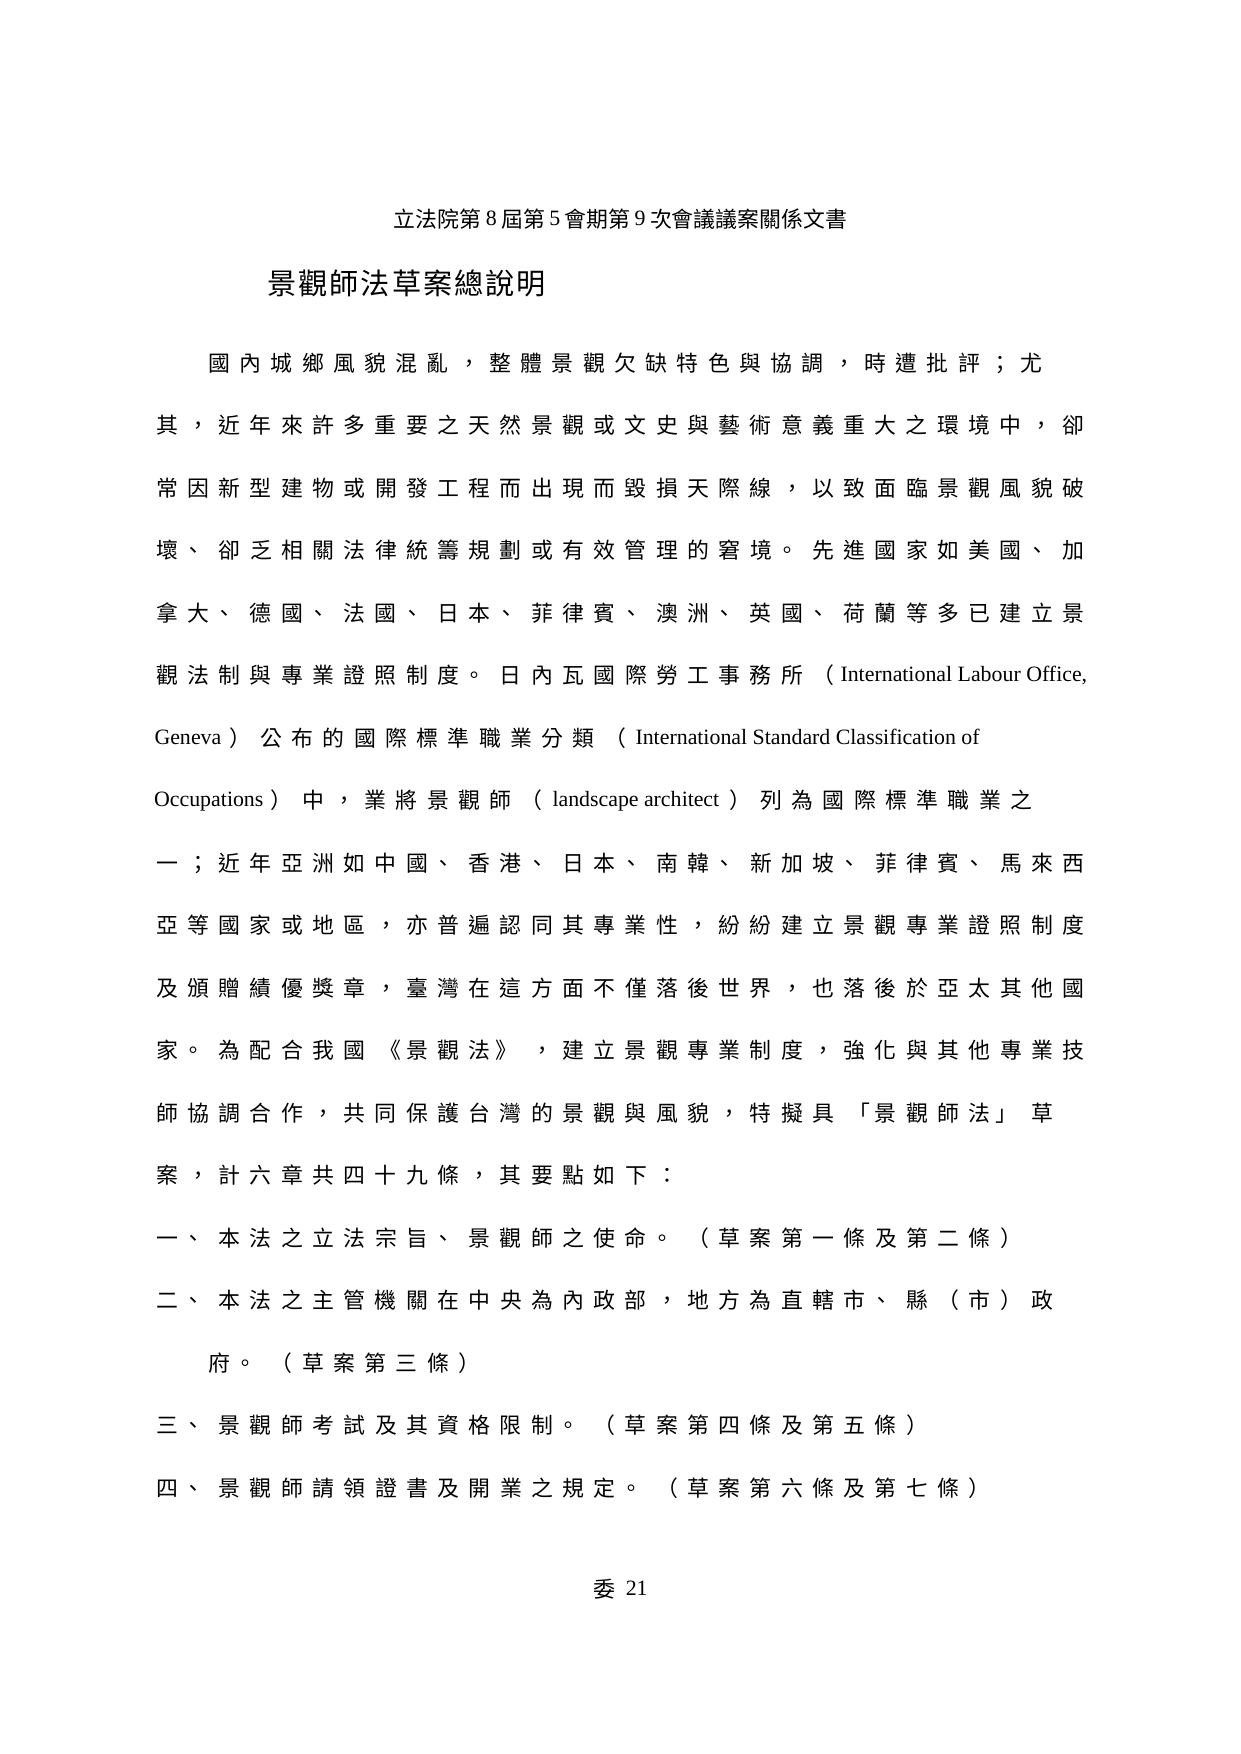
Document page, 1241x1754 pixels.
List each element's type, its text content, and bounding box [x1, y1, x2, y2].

text 四、景觀師請領證書及開業之規定。（草案第六條及第七條） [151, 1455, 1089, 1518]
text 二、本法之主管機關在中央為內政部，地方為直轄市、縣（市）政府。（草案第三條） [151, 1268, 1089, 1393]
text 三、景觀師考試及其資格限制。（草案第四條及第五條） [151, 1393, 1089, 1455]
text 國內城鄉風貌混亂，整體景觀欠缺特色與協調，時遭批評；尤其，近年來許多重要之天然景觀或文史與藝術意義重大之環境中，卻常因新型建物或開發工程而出現而毀損天際線，以致面臨景觀風貌破壞、卻乏相關法律統籌規劃或有效管理的窘境。先進國家如美國、加拿大、德國、法國、日本、菲律賓、澳洲、英國、荷蘭等多已建立景觀法制與專業證照制度。日內瓦國際勞工事務所（International Labour Office, Geneva）公布的國際標準職業分類（International Standard Classification of Occupations）中，業將景觀師（landscape architect）列為國際標準職業之一；近年亞洲如中國、香港、日本、南韓、新加坡、菲律賓、馬來西亞等國家或地區，亦普遍認同其專業性，紛紛建立景觀專業證照制度及頒贈績優獎章，臺灣在這方面不僅落後世界，也落後於亞太其他國家。為配合我國《景觀法》，建立景觀專業制度，強化與其他專業技師協調合作，共同保護台灣的景觀與風貌，特擬具「景觀師法」草案，計六章共四十九條，其要點如下： [151, 330, 1089, 1205]
text 一、本法之立法宗旨、景觀師之使命。（草案第一條及第二條） [151, 1205, 1089, 1268]
text 景觀師法草案總說明 [261, 250, 1089, 313]
